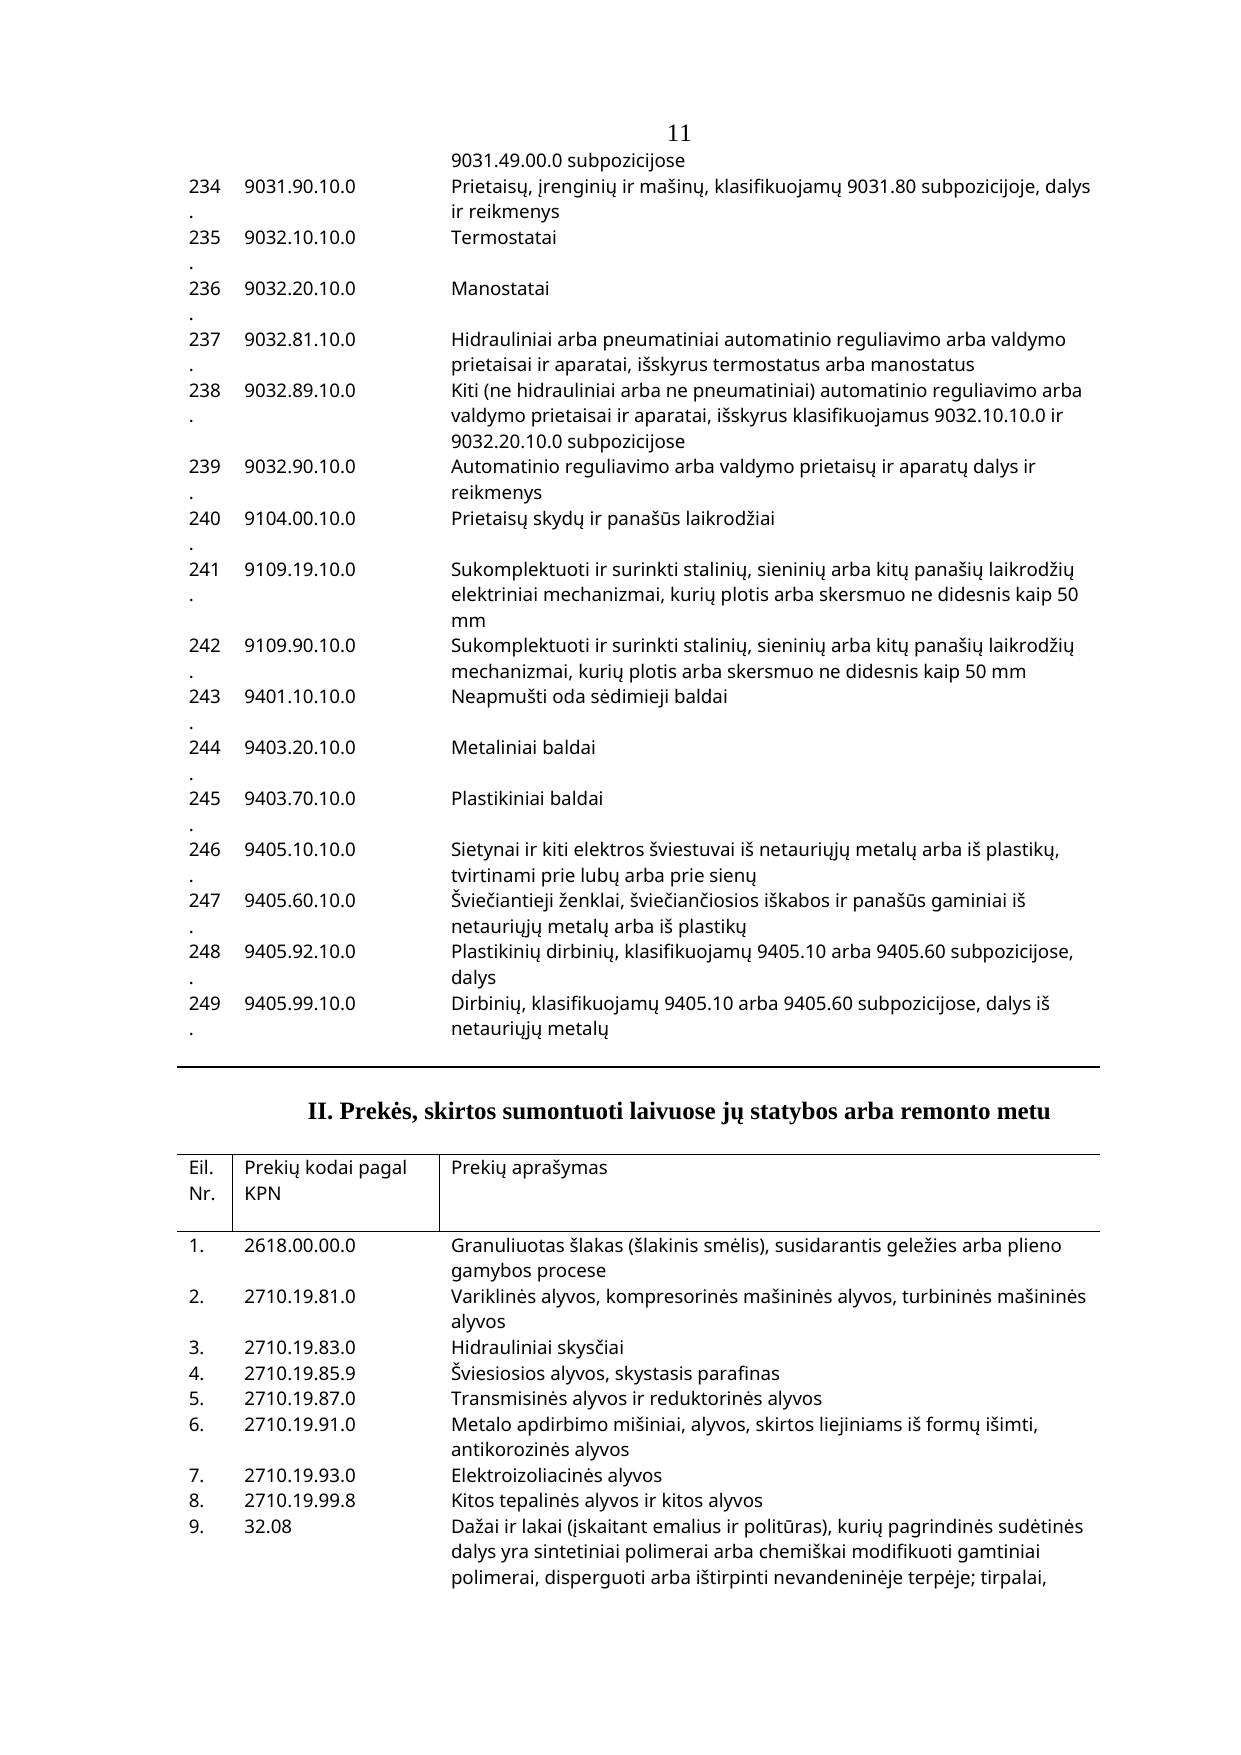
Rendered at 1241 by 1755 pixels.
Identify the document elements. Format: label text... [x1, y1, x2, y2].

table_cell 9032.81.10.0 [233, 326, 439, 377]
table_cell [233, 1041, 439, 1066]
table_cell Elektroizoliacinės alyvos [440, 1462, 1100, 1487]
table_cell 2710.19.87.0 [233, 1385, 439, 1411]
table_cell Hidrauliniai arba pneumatiniai automatinio reguliavimo arba valdymo prietaisai ir aparatai, išskyrus termostatus arba manostatus [440, 326, 1100, 377]
table_cell Sukomplektuoti ir surinkti stalinių, sieninių arba kitų panašių laikrodžių mechanizmai, kurių plotis arba skersmuo ne didesnis kaip 50 mm [440, 633, 1100, 683]
table_cell 9403.70.10.0 [233, 786, 439, 837]
table_cell 241. [177, 556, 233, 632]
table_cell Kiti (ne hidrauliniai arba ne pneumatiniai) automatinio reguliavimo arba valdymo prietaisai ir aparatai, išskyrus klasifikuojamus 9032.10.10.0 ir 9032.20.10.0 subpozicijose [440, 377, 1100, 454]
table_cell Šviesiosios alyvos, skystasis parafinas [440, 1360, 1100, 1385]
table_cell 247. [177, 888, 233, 939]
table_cell 9109.90.10.0 [233, 633, 439, 683]
table_cell 9. [177, 1513, 233, 1589]
table_header Prekių kodai pagal KPN [233, 1155, 439, 1206]
table_header Eil. Nr. [177, 1155, 232, 1206]
table_cell Manostatai [440, 275, 1100, 326]
table_cell 242. [177, 633, 233, 683]
table_cell Neapmušti oda sėdimieji baldai [440, 684, 1100, 734]
table_cell 239. [177, 454, 233, 505]
table_cell 248. [177, 939, 233, 990]
table_cell 240. [177, 505, 233, 556]
table_cell [440, 1206, 1100, 1231]
table_cell Termostatai [440, 224, 1100, 275]
text II. Prekės, skirtos sumontuoti laivuose jų statybos arba remonto metu [177, 1096, 1181, 1125]
table_cell 238. [177, 377, 233, 454]
table_cell 244. [177, 735, 233, 786]
table_cell [233, 1206, 439, 1231]
table_cell Plastikiniai baldai [440, 786, 1100, 837]
table_cell Sukomplektuoti ir surinkti stalinių, sieninių arba kitų panašių laikrodžių elektriniai mechanizmai, kurių plotis arba skersmuo ne didesnis kaip 50 mm [440, 556, 1100, 632]
table_cell Variklinės alyvos, kompresorinės mašininės alyvos, turbininės mašininės alyvos [440, 1283, 1100, 1334]
table_cell 243. [177, 684, 233, 734]
table_cell Dažai ir lakai (įskaitant emalius ir politūras), kurių pagrindinės sudėtinės dalys yra sintetiniai polimerai arba chemiškai modifikuoti gamtiniai polimerai, disperguoti arba ištirpinti nevandeninėje terpėje; tirpalai, [440, 1513, 1100, 1589]
table_cell 7. [177, 1462, 233, 1487]
table_cell Metaliniai baldai [440, 735, 1100, 786]
table_cell Transmisinės alyvos ir reduktorinės alyvos [440, 1385, 1100, 1411]
table_cell Kitos tepalinės alyvos ir kitos alyvos [440, 1488, 1100, 1513]
table_cell 9032.89.10.0 [233, 377, 439, 454]
table_cell 9403.20.10.0 [233, 735, 439, 786]
table_cell 2710.19.91.0 [233, 1411, 439, 1462]
table_cell 3. [177, 1334, 233, 1360]
table_cell 245. [177, 786, 233, 837]
table_cell 9401.10.10.0 [233, 684, 439, 734]
table_cell 236. [177, 275, 233, 326]
table_cell Hidrauliniai skysčiai [440, 1334, 1100, 1360]
table_cell 6. [177, 1411, 233, 1462]
table_cell 1. [177, 1232, 233, 1283]
table_cell 9405.92.10.0 [233, 939, 439, 990]
table_cell [177, 1206, 232, 1231]
table_cell 9032.90.10.0 [233, 454, 439, 505]
table_cell Metalo apdirbimo mišiniai, alyvos, skirtos liejiniams iš formų išimti, antikorozinės alyvos [440, 1411, 1100, 1462]
table_cell 9109.19.10.0 [233, 556, 439, 632]
table_cell [440, 1041, 1100, 1066]
table_header Prekių aprašymas [440, 1155, 1100, 1206]
table_cell 2710.19.83.0 [233, 1334, 439, 1360]
table_cell 237. [177, 326, 233, 377]
table_cell 9031.90.10.0 [233, 173, 439, 224]
table_cell 2710.19.85.9 [233, 1360, 439, 1385]
table_cell Šviečiantieji ženklai, šviečiančiosios iškabos ir panašūs gaminiai iš netauriųjų metalų arba iš plastikų [440, 888, 1100, 939]
table_cell 2710.19.93.0 [233, 1462, 439, 1487]
table_cell 2. [177, 1283, 233, 1334]
table_cell Sietynai ir kiti elektros šviestuvai iš netauriųjų metalų arba iš plastikų, tvirtinami prie lubų arba prie sienų [440, 837, 1100, 888]
table_cell 9031.49.00.0 subpozicijose [440, 148, 1100, 173]
table_cell 9032.10.10.0 [233, 224, 439, 275]
table_cell [177, 148, 233, 173]
table_cell Granuliuotas šlakas (šlakinis smėlis), susidarantis geležies arba plieno gamybos procese [440, 1232, 1100, 1283]
table_cell 9032.20.10.0 [233, 275, 439, 326]
table_cell 8. [177, 1488, 233, 1513]
table_cell [177, 1041, 233, 1066]
table_cell 234. [177, 173, 233, 224]
table_cell Plastikinių dirbinių, klasifikuojamų 9405.10 arba 9405.60 subpozicijose, dalys [440, 939, 1100, 990]
table_cell 5. [177, 1385, 233, 1411]
table_cell 246. [177, 837, 233, 888]
table_cell 2618.00.00.0 [233, 1232, 439, 1283]
table_cell Dirbinių, klasifikuojamų 9405.10 arba 9405.60 subpozicijose, dalys iš netauriųjų metalų [440, 990, 1100, 1041]
table_cell Prietaisų, įrenginių ir mašinų, klasifikuojamų 9031.80 subpozicijoje, dalys ir reikmenys [440, 173, 1100, 224]
table_cell 4. [177, 1360, 233, 1385]
table_cell 9405.99.10.0 [233, 990, 439, 1041]
table_cell 2710.19.81.0 [233, 1283, 439, 1334]
table_cell Prietaisų skydų ir panašūs laikrodžiai [440, 505, 1100, 556]
table_cell 32.08 [233, 1513, 439, 1589]
table_cell Automatinio reguliavimo arba valdymo prietaisų ir aparatų dalys ir reikmenys [440, 454, 1100, 505]
table_cell 249. [177, 990, 233, 1041]
table_cell 9405.10.10.0 [233, 837, 439, 888]
table_cell 235. [177, 224, 233, 275]
table_cell 9104.00.10.0 [233, 505, 439, 556]
table_cell 9405.60.10.0 [233, 888, 439, 939]
table_cell 2710.19.99.8 [233, 1488, 439, 1513]
table_cell [233, 148, 439, 173]
